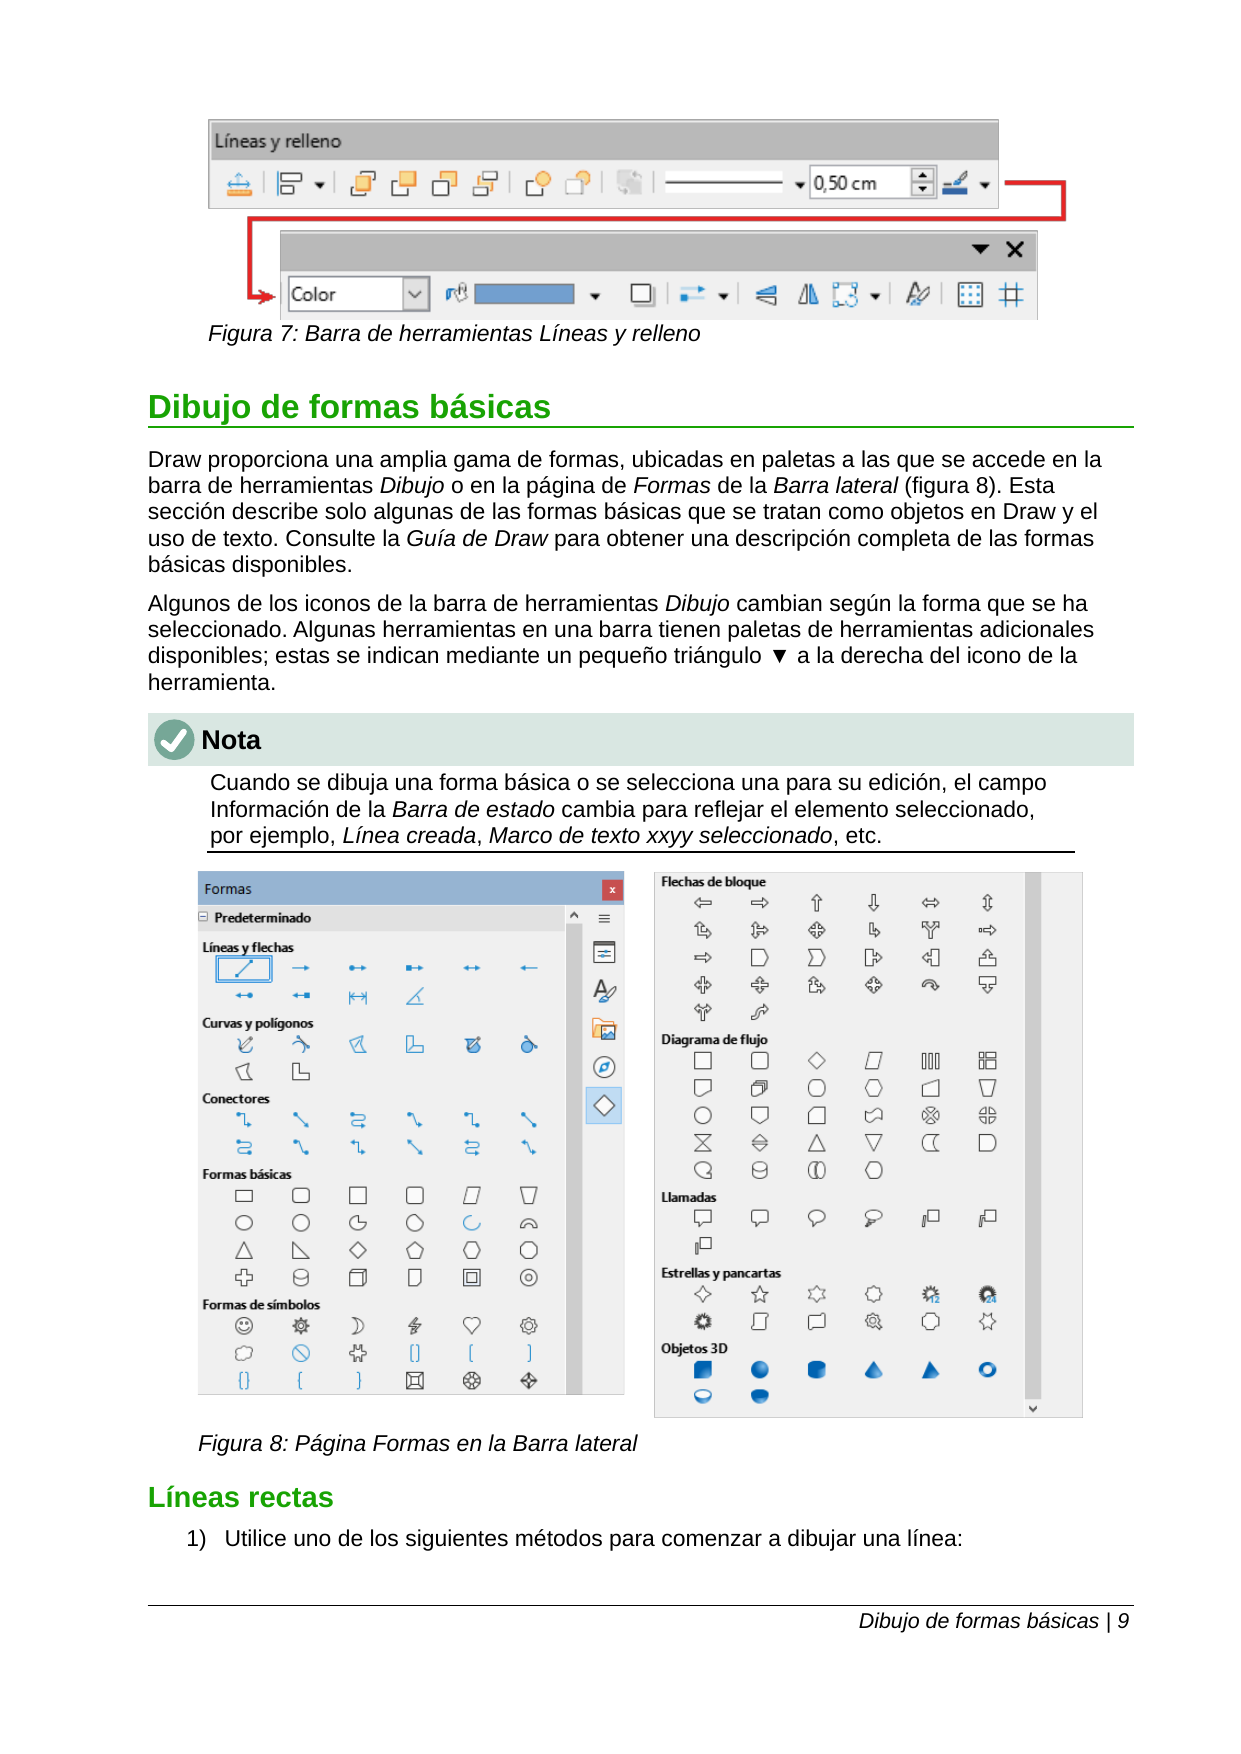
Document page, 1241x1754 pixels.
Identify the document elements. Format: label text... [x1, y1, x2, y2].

text Cuando se dibuja una forma básica o se selecciona una para su edición, el campo Información de la Barra de estado cambia para reflejar el elemento seleccionado, por ejemplo, Línea creada, Marco de texto xxyy seleccionado, etc. [207, 766, 1075, 851]
list Utilice uno de los siguientes métodos para comenzar a dibujar una línea: [207, 1525, 1134, 1552]
text Figura 7: Barra de herramientas Líneas y relleno [208, 320, 1074, 346]
text Draw proporciona una amplia gama de formas, ubicadas en paletas a las que se accede en la barra de herramientas Dibujo o en la página de Formas de la Barra lateral (figura 8). Esta sección describe solo algunas de las formas básicas que se tratan como objetos en Draw y el uso de texto. Consulte la Guía de Draw para obtener una descripción completa de las formas básicas disponibles. [148, 446, 1134, 577]
subtitle Nota [148, 713, 1134, 766]
text Figura 8: Página Formas en la Barra lateral [198, 1430, 1084, 1456]
picture [197, 871, 1084, 1419]
text Algunos de los iconos de la barra de herramientas Dibujo cambian según la forma que se ha seleccionado. Algunas herramientas en una barra tienen paletas de herramientas adicionales disponibles; estas se indican mediante un pequeño triángulo ▼ a la derecha del icono de la herramienta. [148, 590, 1134, 695]
subtitle Dibujo de formas básicas [148, 387, 1134, 426]
subtitle Líneas rectas [148, 1480, 1134, 1514]
picture [207, 118, 1074, 320]
